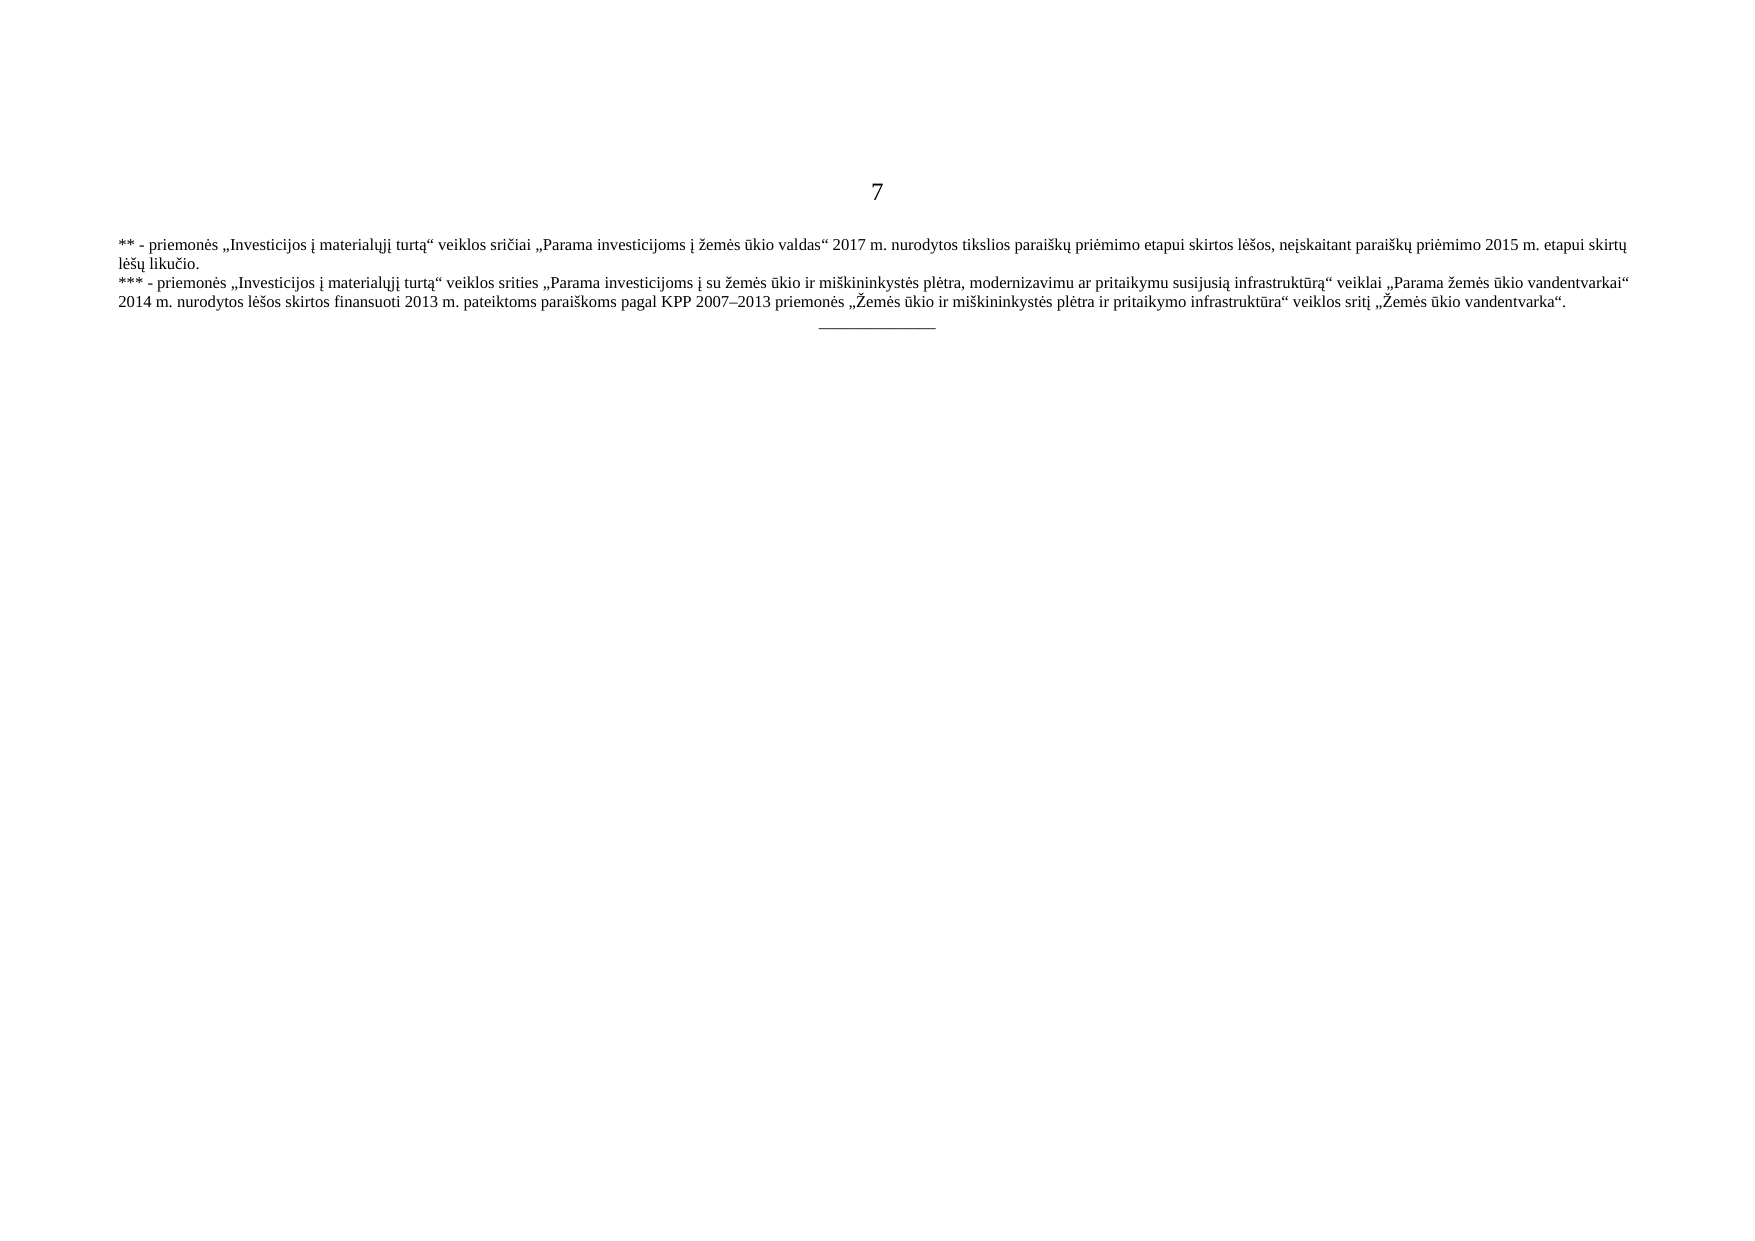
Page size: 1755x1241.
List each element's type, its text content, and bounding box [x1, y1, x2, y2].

text ** - priemonės „Investicijos į materialųjį turtą“ veiklos sričiai „Parama investicijoms į žemės ūkio valdas“ 2017 m. nurodytos tikslios paraiškų priėmimo etapui skirtos lėšos, neįskaitant paraiškų priėmimo 2015 m. etapui skirtų lėšų likučio. [118, 235, 1636, 273]
text ______________ [118, 311, 1636, 331]
text *** - priemonės „Investicijos į materialųjį turtą“ veiklos srities „Parama investicijoms į su žemės ūkio ir miškininkystės plėtra, modernizavimu ar pritaikymu susijusią infrastruktūrą“ veiklai „Parama žemės ūkio vandentvarkai“ 2014 m. nurodytos lėšos skirtos finansuoti 2013 m. pateiktoms paraiškoms pagal KPP 2007–2013 priemonės „Žemės ūkio ir miškininkystės plėtra ir pritaikymo infrastruktūra“ veiklos sritį „Žemės ūkio vandentvarka“. [118, 273, 1636, 311]
